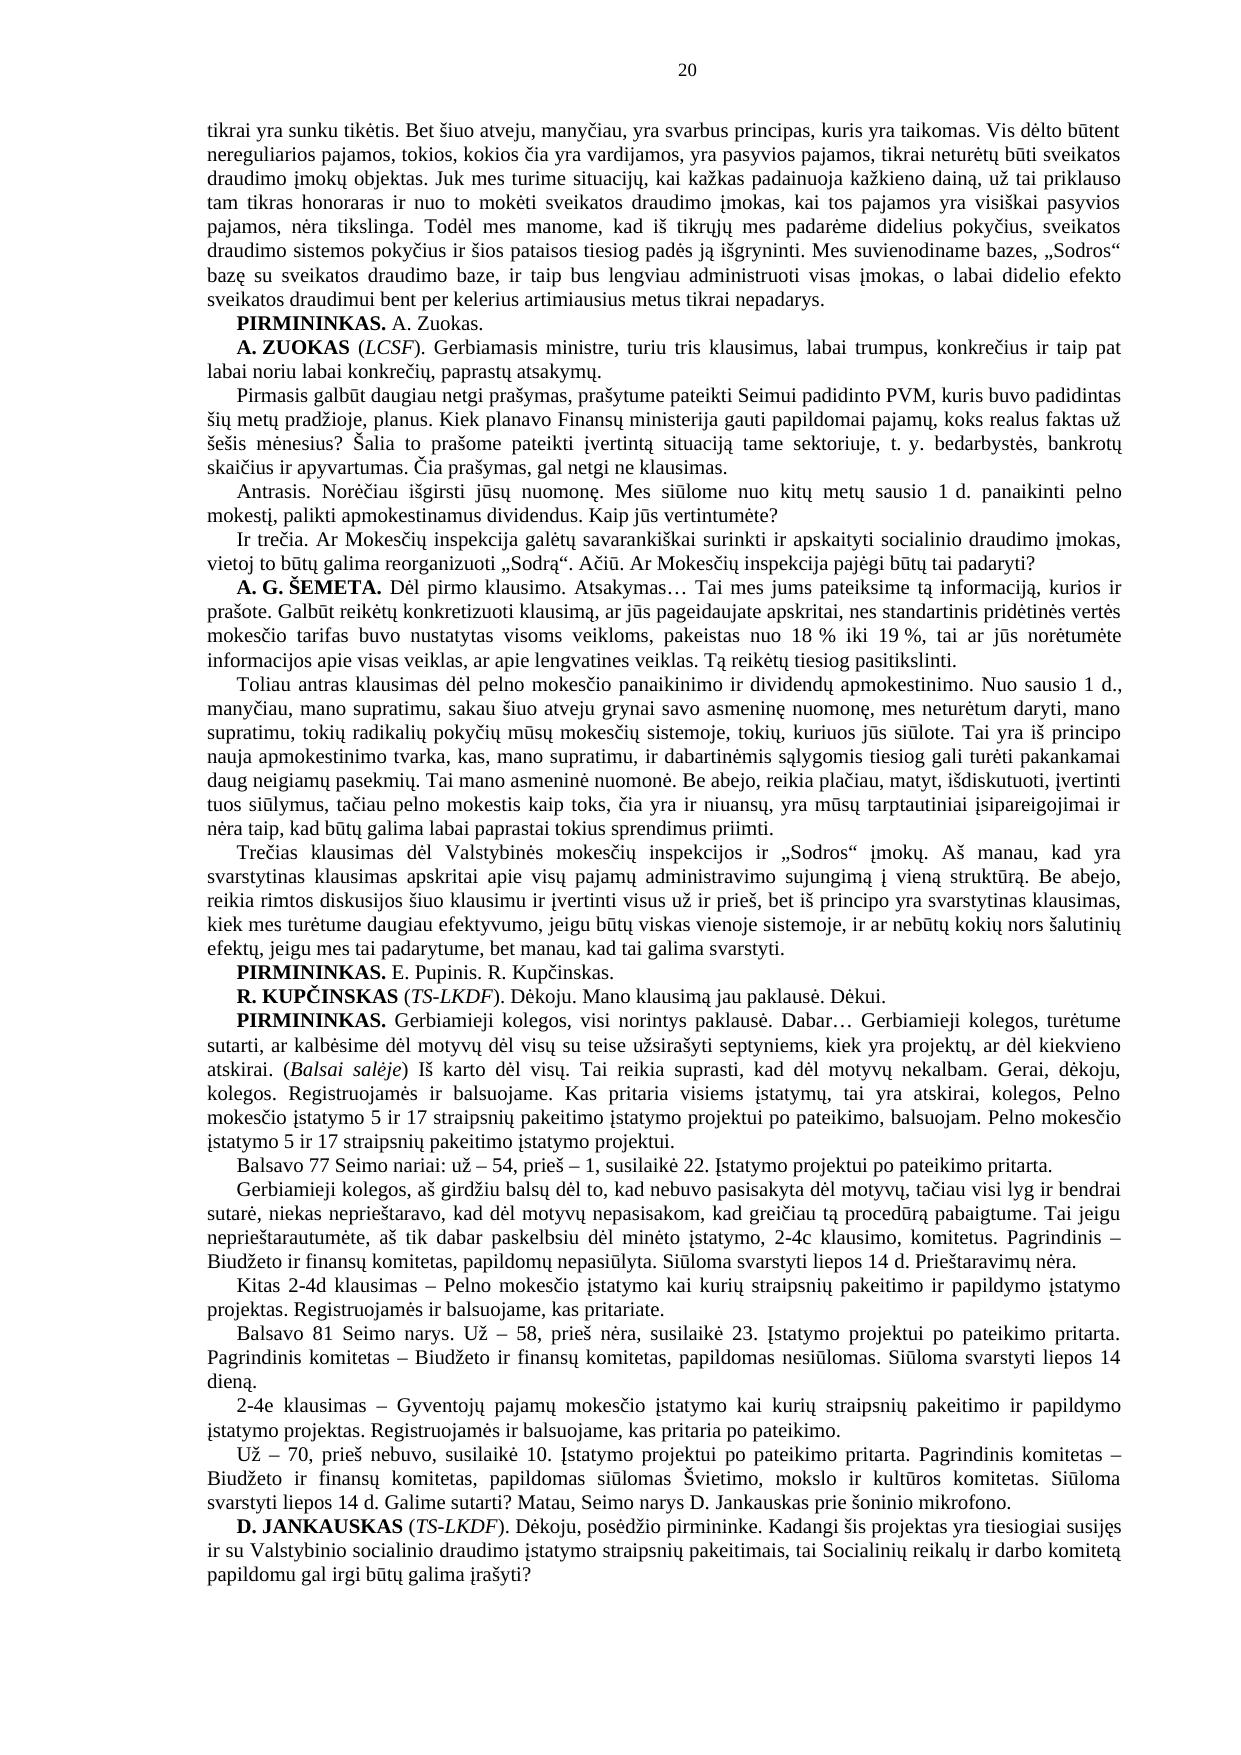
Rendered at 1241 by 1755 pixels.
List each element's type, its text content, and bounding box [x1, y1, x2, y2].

text R. KUPČINSKAS (TS-LKDF). Dėkoju. Mano klausimą jau paklausė. Dėkui. [207, 984, 1122, 1008]
text Toliau antras klausimas dėl pelno mokesčio panaikinimo ir dividendų apmokestinimo. Nuo sausio 1 d., manyčiau, mano supratimu, sakau šiuo atveju grynai savo asmeninę nuomonę, mes neturėtum daryti, mano supratimu, tokių radikalių pokyčių mūsų mokesčių sistemoje, tokių, kuriuos jūs siūlote. Tai yra iš principo nauja apmokestinimo tvarka, kas, mano supratimu, ir dabartinėmis sąlygomis tiesiog gali turėti pakankamai daug neigiamų pasekmių. Tai mano asmeninė nuomonė. Be abejo, reikia plačiau, matyt, išdiskutuoti, įvertinti tuos siūlymus, tačiau pelno mokestis kaip toks, čia yra ir niuansų, yra mūsų tarptautiniai įsipareigojimai ir nėra taip, kad būtų galima labai paprastai tokius sprendimus priimti. [207, 672, 1122, 840]
text A. ZUOKAS (LCSF). Gerbiamasis ministre, turiu tris klausimus, labai trumpus, konkrečius ir taip pat labai noriu labai konkrečių, paprastų atsakymų. [207, 335, 1122, 383]
text 2-4e klausimas – Gyventojų pajamų mokesčio įstatymo kai kurių straipsnių pakeitimo ir papildymo įstatymo projektas. Registruojamės ir balsuojame, kas pritaria po pateikimo. [207, 1393, 1122, 1442]
text Pirmasis galbūt daugiau netgi prašymas, prašytume pateikti Seimui padidinto PVM, kuris buvo padidintas šių metų pradžioje, planus. Kiek planavo Finansų ministerija gauti papildomai pajamų, koks realus faktas už šešis mėnesius? Šalia to prašome pateikti įvertintą situaciją tame sektoriuje, t. y. bedarbystės, bankrotų skaičius ir apyvartumas. Čia prašymas, gal netgi ne klausimas. [207, 383, 1122, 479]
text Ir trečia. Ar Mokesčių inspekcija galėtų savarankiškai surinkti ir apskaityti socialinio draudimo įmokas, vietoj to būtų galima reorganizuoti „Sodrą“. Ačiū. Ar Mokesčių inspekcija pajėgi būtų tai padaryti? [207, 527, 1122, 575]
text Kitas 2-4d klausimas – Pelno mokesčio įstatymo kai kurių straipsnių pakeitimo ir papildymo įstatymo projektas. Registruojamės ir balsuojame, kas pritariate. [207, 1273, 1122, 1321]
text tikrai yra sunku tikėtis. Bet šiuo atveju, manyčiau, yra svarbus principas, kuris yra taikomas. Vis dėlto būtent nereguliarios pajamos, tokios, kokios čia yra vardijamos, yra pasyvios pajamos, tikrai neturėtų būti sveikatos draudimo įmokų objektas. Juk mes turime situacijų, kai kažkas padainuoja kažkieno dainą, už tai priklauso tam tikras honoraras ir nuo to mokėti sveikatos draudimo įmokas, kai tos pajamos yra visiškai pasyvios pajamos, nėra tikslinga. Todėl mes manome, kad iš tikrųjų mes padarėme didelius pokyčius, sveikatos draudimo sistemos pokyčius ir šios pataisos tiesiog padės ją išgryninti. Mes suvienodiname bazes, „Sodros“ bazę su sveikatos draudimo baze, ir taip bus lengviau administruoti visas įmokas, o labai didelio efekto sveikatos draudimui bent per kelerius artimiausius metus tikrai nepadarys. [207, 118, 1122, 311]
text Trečias klausimas dėl Valstybinės mokesčių inspekcijos ir „Sodros“ įmokų. Aš manau, kad yra svarstytinas klausimas apskritai apie visų pajamų administravimo sujungimą į vieną struktūrą. Be abejo, reikia rimtos diskusijos šiuo klausimu ir įvertinti visus už ir prieš, bet iš principo yra svarstytinas klausimas, kiek mes turėtume daugiau efektyvumo, jeigu būtų viskas vienoje sistemoje, ir ar nebūtų kokių nors šalutinių efektų, jeigu mes tai padarytume, bet manau, kad tai galima svarstyti. [207, 840, 1122, 960]
text Balsavo 77 Seimo nariai: už – 54, prieš – 1, susilaikė 22. Įstatymo projektui po pateikimo pritarta. [207, 1153, 1122, 1177]
text Gerbiamieji kolegos, aš girdžiu balsų dėl to, kad nebuvo pasisakyta dėl motyvų, tačiau visi lyg ir bendrai sutarė, niekas neprieštaravo, kad dėl motyvų nepasisakom, kad greičiau tą procedūrą pabaigtume. Tai jeigu neprieštarautumėte, aš tik dabar paskelbsiu dėl minėto įstatymo, 2-4c klausimo, komitetus. Pagrindinis – Biudžeto ir finansų komitetas, papildomų nepasiūlyta. Siūloma svarstyti liepos 14 d. Prieštaravimų nėra. [207, 1177, 1122, 1273]
text PIRMININKAS. E. Pupinis. R. Kupčinskas. [207, 960, 1122, 984]
text A. G. ŠEMETA. Dėl pirmo klausimo. Atsakymas… Tai mes jums pateiksime tą informaciją, kurios ir prašote. Galbūt reikėtų konkretizuoti klausimą, ar jūs pageidaujate apskritai, nes standartinis pridėtinės vertės mokesčio tarifas buvo nustatytas visoms veikloms, pakeistas nuo 18 % iki 19 %, tai ar jūs norėtumėte informacijos apie visas veiklas, ar apie lengvatines veiklas. Tą reikėtų tiesiog pasitikslinti. [207, 575, 1122, 672]
text Už – 70, prieš nebuvo, susilaikė 10. Įstatymo projektui po pateikimo pritarta. Pagrindinis komitetas – Biudžeto ir finansų komitetas, papildomas siūlomas Švietimo, mokslo ir kultūros komitetas. Siūloma svarstyti liepos 14 d. Galime sutarti? Matau, Seimo narys D. Jankauskas prie šoninio mikrofono. [207, 1442, 1122, 1514]
text Antrasis. Norėčiau išgirsti jūsų nuomonę. Mes siūlome nuo kitų metų sausio 1 d. panaikinti pelno mokestį, palikti apmokestinamus dividendus. Kaip jūs vertintumėte? [207, 479, 1122, 527]
text PIRMININKAS. A. Zuokas. [207, 311, 1122, 335]
text Balsavo 81 Seimo narys. Už – 58, prieš nėra, susilaikė 23. Įstatymo projektui po pateikimo pritarta. Pagrindinis komitetas – Biudžeto ir finansų komitetas, papildomas nesiūlomas. Siūloma svarstyti liepos 14 dieną. [207, 1321, 1122, 1393]
text D. JANKAUSKAS (TS-LKDF). Dėkoju, posėdžio pirmininke. Kadangi šis projektas yra tiesiogiai susijęs ir su Valstybinio socialinio draudimo įstatymo straipsnių pakeitimais, tai Socialinių reikalų ir darbo komitetą papildomu gal irgi būtų galima įrašyti? [207, 1514, 1122, 1586]
text PIRMININKAS. Gerbiamieji kolegos, visi norintys paklausė. Dabar… Gerbiamieji kolegos, turėtume sutarti, ar kalbėsime dėl motyvų dėl visų su teise užsirašyti septyniems, kiek yra projektų, ar dėl kiekvieno atskirai. (Balsai salėje) Iš karto dėl visų. Tai reikia suprasti, kad dėl motyvų nekalbam. Gerai, dėkoju, kolegos. Registruojamės ir balsuojame. Kas pritaria visiems įstatymų, tai yra atskirai, kolegos, Pelno mokesčio įstatymo 5 ir 17 straipsnių pakeitimo įstatymo projektui po pateikimo, balsuojam. Pelno mokesčio įstatymo 5 ir 17 straipsnių pakeitimo įstatymo projektui. [207, 1008, 1122, 1153]
